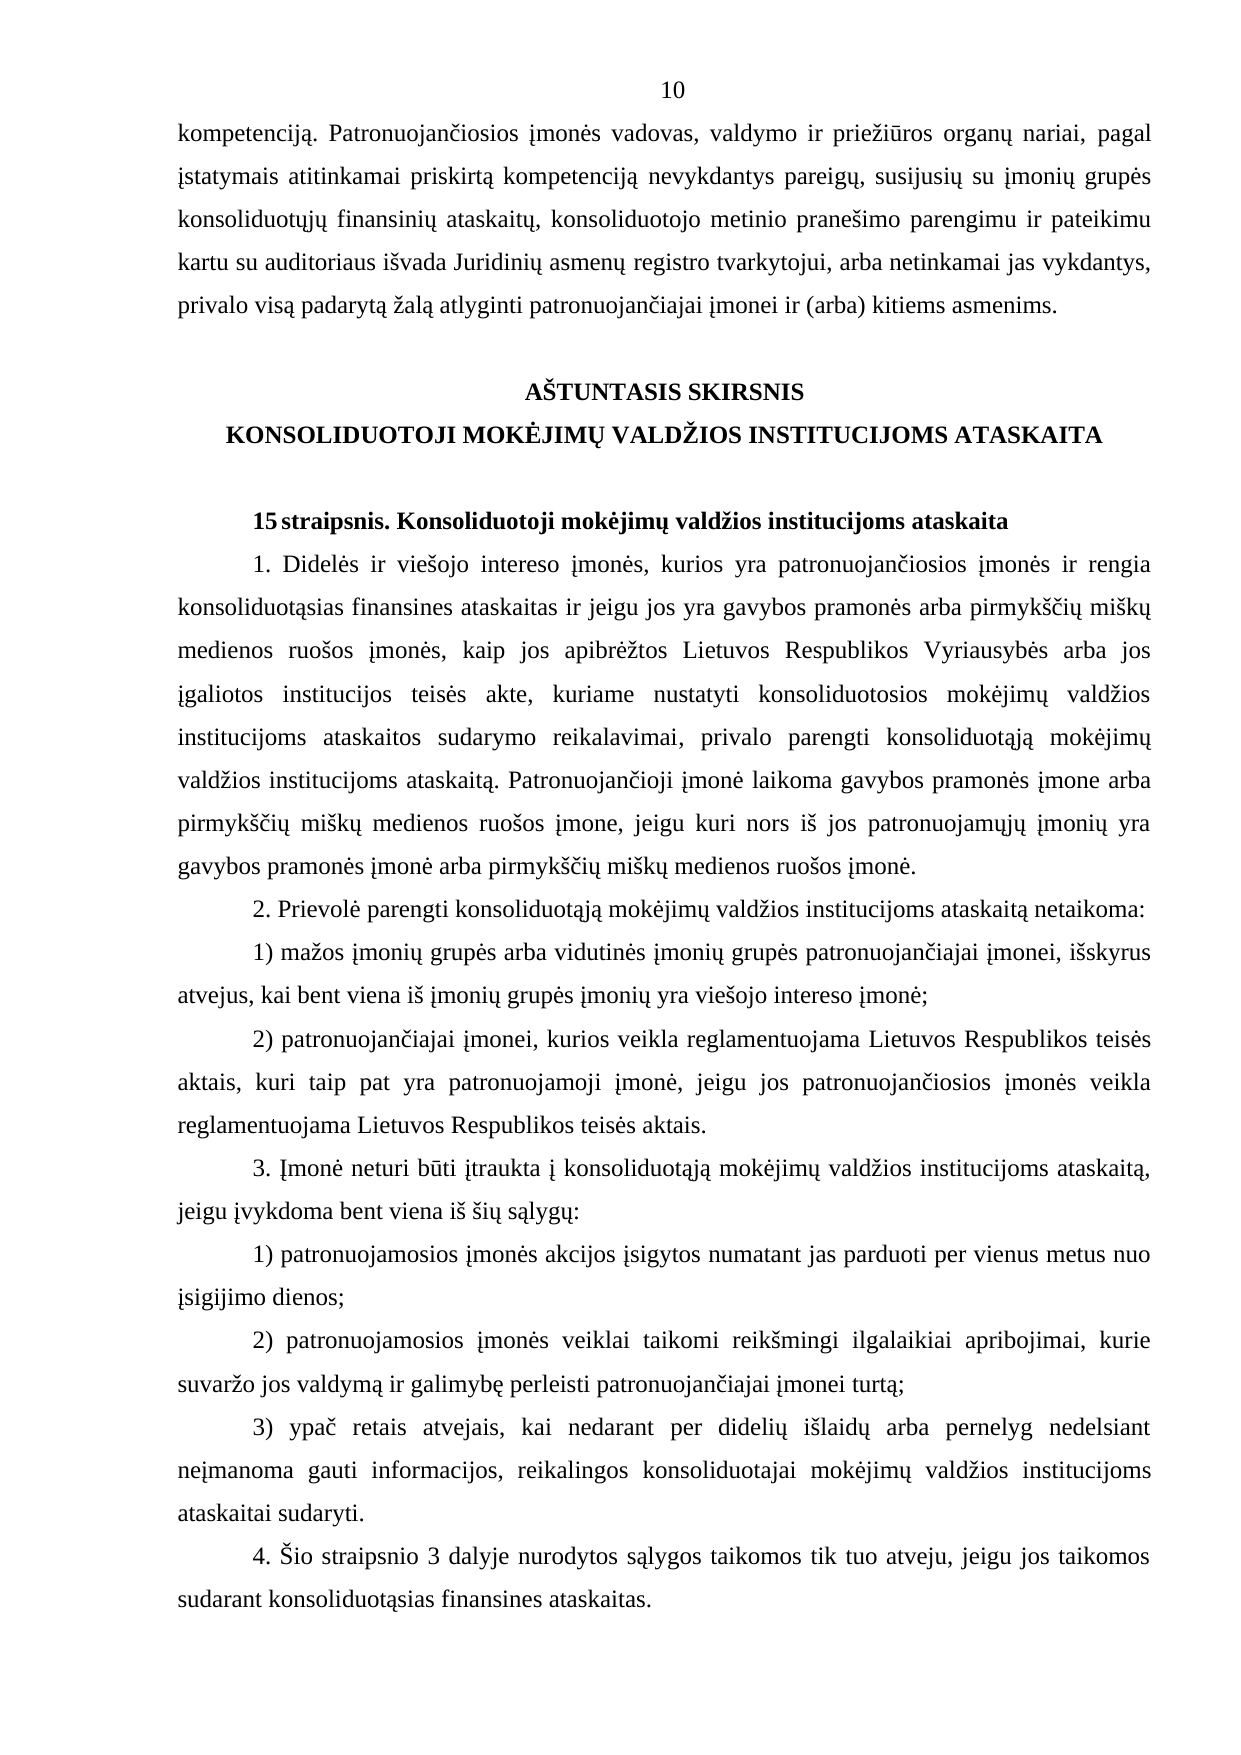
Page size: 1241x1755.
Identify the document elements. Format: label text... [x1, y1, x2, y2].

text 3) ypač retais atvejais, kai nedarant per didelių išlaidų arba pernelyg nedelsiant neįmanoma gauti informacijos, reikalingos konsoliduotajai mokėjimų valdžios institucijoms ataskaitai sudaryti. [177, 1412, 1152, 1527]
text 1. Didelės ir viešojo intereso įmonės, kurios yra patronuojančiosios įmonės ir rengia konsoliduotąsias finansines ataskaitas ir jeigu jos yra gavybos pramonės arba pirmykščių miškų medienos ruošos įmonės, kaip jos apibrėžtos Lietuvos Respublikos Vyriausybės arba jos įgaliotos institucijos teisės akte, kuriame nustatyti konsoliduotosios mokėjimų valdžios institucijoms ataskaitos sudarymo reikalavimai, privalo parengti konsoliduotąją mokėjimų valdžios institucijoms ataskaitą. Patronuojančioji įmonė laikoma gavybos pramonės įmone arba pirmykščių miškų medienos ruošos įmone, jeigu kuri nors iš jos patronuojamųjų įmonių yra gavybos pramonės įmonė arba pirmykščių miškų medienos ruošos įmonė. [177, 549, 1152, 880]
text KONSOLIDUOTOJI MOKĖJIMŲ VALDŽIOS INSTITUCIJOMS ATASKAITA [177, 420, 1152, 449]
text 2) patronuojančiajai įmonei, kurios veikla reglamentuojama Lietuvos Respublikos teisės aktais, kuri taip pat yra patronuojamoji įmonė, jeigu jos patronuojančiosios įmonės veikla reglamentuojama Lietuvos Respublikos teisės aktais. [177, 1024, 1152, 1139]
text 1) patronuojamosios įmonės akcijos įsigytos numatant jas parduoti per vienus metus nuo įsigijimo dienos; [177, 1239, 1152, 1311]
text 3. Įmonė neturi būti įtraukta į konsoliduotąją mokėjimų valdžios institucijoms ataskaitą, jeigu įvykdoma bent viena iš šių sąlygų: [177, 1153, 1152, 1225]
text 2. Prievolė parengti konsoliduotąją mokėjimų valdžios institucijoms ataskaitą netaikoma: [177, 894, 1152, 923]
text 2) patronuojamosios įmonės veiklai taikomi reikšmingi ilgalaikiai apribojimai, kurie suvaržo jos valdymą ir galimybę perleisti patronuojančiajai įmonei turtą; [177, 1326, 1152, 1397]
text AŠTUNTASIS SKIRSNIS [177, 377, 1152, 406]
text 15 straipsnis. Konsoliduotoji mokėjimų valdžios institucijoms ataskaita [177, 506, 1152, 535]
text kompetenciją. Patronuojančiosios įmonės vadovas, valdymo ir priežiūros organų nariai, pagal įstatymais atitinkamai priskirtą kompetenciją nevykdantys pareigų, susijusių su įmonių grupės konsoliduotųjų finansinių ataskaitų, konsoliduotojo metinio pranešimo parengimu ir pateikimu kartu su auditoriaus išvada Juridinių asmenų registro tvarkytojui, arba netinkamai jas vykdantys, privalo visą padarytą žalą atlyginti patronuojančiajai įmonei ir (arba) kitiems asmenims. [177, 118, 1152, 319]
text 1) mažos įmonių grupės arba vidutinės įmonių grupės patronuojančiajai įmonei, išskyrus atvejus, kai bent viena iš įmonių grupės įmonių yra viešojo intereso įmonė; [177, 937, 1152, 1009]
text 4. Šio straipsnio 3 dalyje nurodytos sąlygos taikomos tik tuo atveju, jeigu jos taikomos sudarant konsoliduotąsias finansines ataskaitas. [177, 1541, 1152, 1613]
